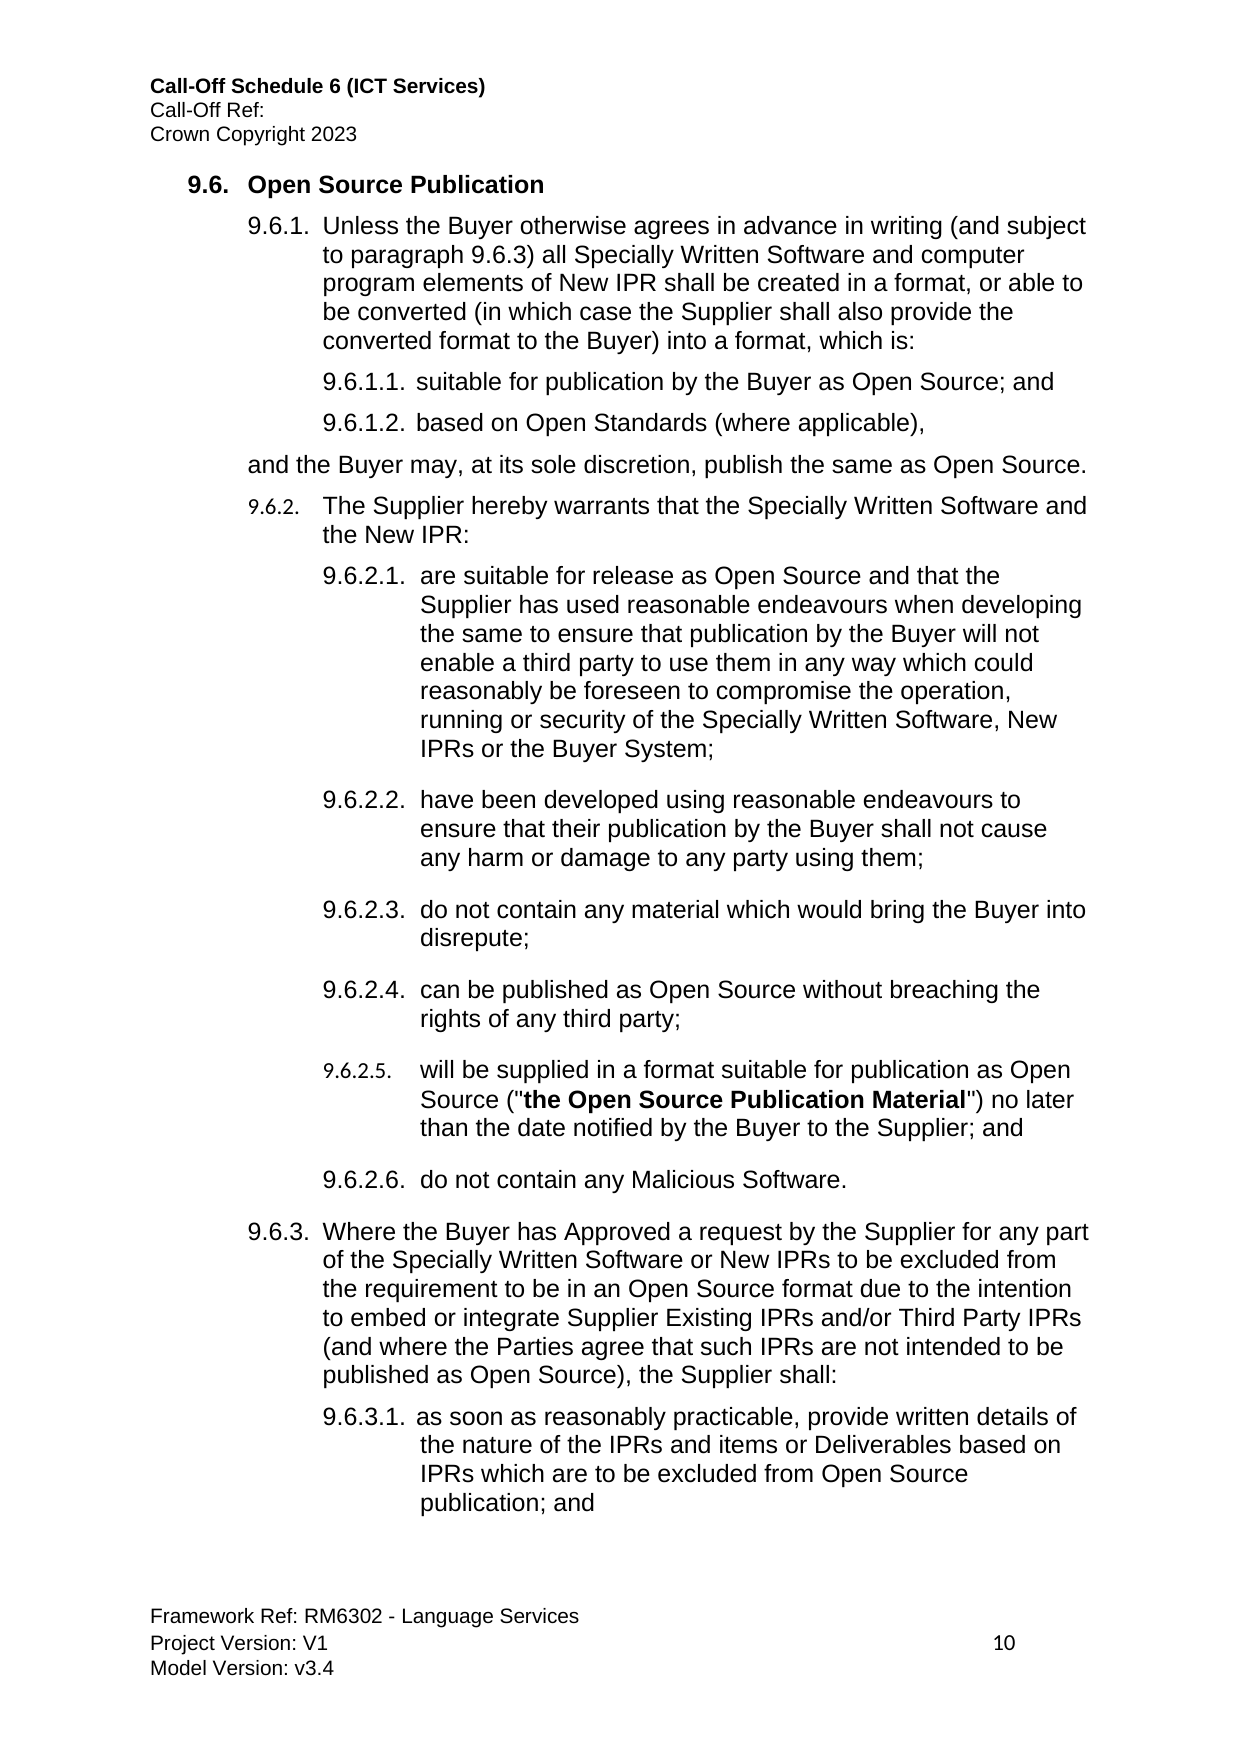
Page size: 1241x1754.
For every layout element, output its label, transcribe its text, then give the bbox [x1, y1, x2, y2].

list based on Open Standards (where applicable), [322, 408, 1090, 437]
list will be supplied in a format suitable for publication as Open Source ("the Open Source Publication Material") no later than the date notified by the Buyer to the Supplier; and [322, 1056, 1090, 1142]
list Where the Buyer has Approved a request by the Supplier for any part of the Specially Written Software or New IPRs to be excluded from the requirement to be in an Open Source format due to the intention to embed or integrate Supplier Existing IPRs and/or Third Party IPRs (and where the Parties agree that such IPRs are not intended to be published as Open Source), the Supplier shall: [247, 1217, 1090, 1389]
list can be published as Open Source without breaching the rights of any third party; [322, 975, 1090, 1033]
list have been developed using reasonable endeavours to ensure that their publication by the Buyer shall not cause any harm or damage to any party using them; [322, 786, 1090, 872]
list Open Source Publication [187, 170, 1090, 198]
list are suitable for release as Open Source and that the Supplier has used reasonable endeavours when developing the same to ensure that publication by the Buyer will not enable a third party to use them in any way which could reasonably be foreseen to compromise the operation, running or security of the Specially Written Software, New IPRs or the Buyer System; [322, 561, 1090, 763]
list The Supplier hereby warrants that the Specially Written Software and the New IPR: [247, 491, 1090, 549]
list do not contain any Malicious Software. [322, 1165, 1090, 1194]
list suitable for publication by the Buyer as Open Source; and [322, 367, 1090, 396]
list do not contain any material which would bring the Buyer into disrepute; [322, 895, 1090, 952]
list as soon as reasonably practicable, provide written details of the nature of the IPRs and items or Deliverables based on IPRs which are to be excluded from Open Source publication; and [322, 1402, 1090, 1517]
text and the Buyer may, at its sole discretion, publish the same as Open Source. [247, 450, 1090, 478]
list Unless the Buyer otherwise agrees in advance in writing (and subject to paragraph 9.6.3) all Specially Written Software and computer program elements of New IPR shall be created in a format, or able to be converted (in which case the Supplier shall also provide the converted format to the Buyer) into a format, which is: [247, 211, 1090, 355]
